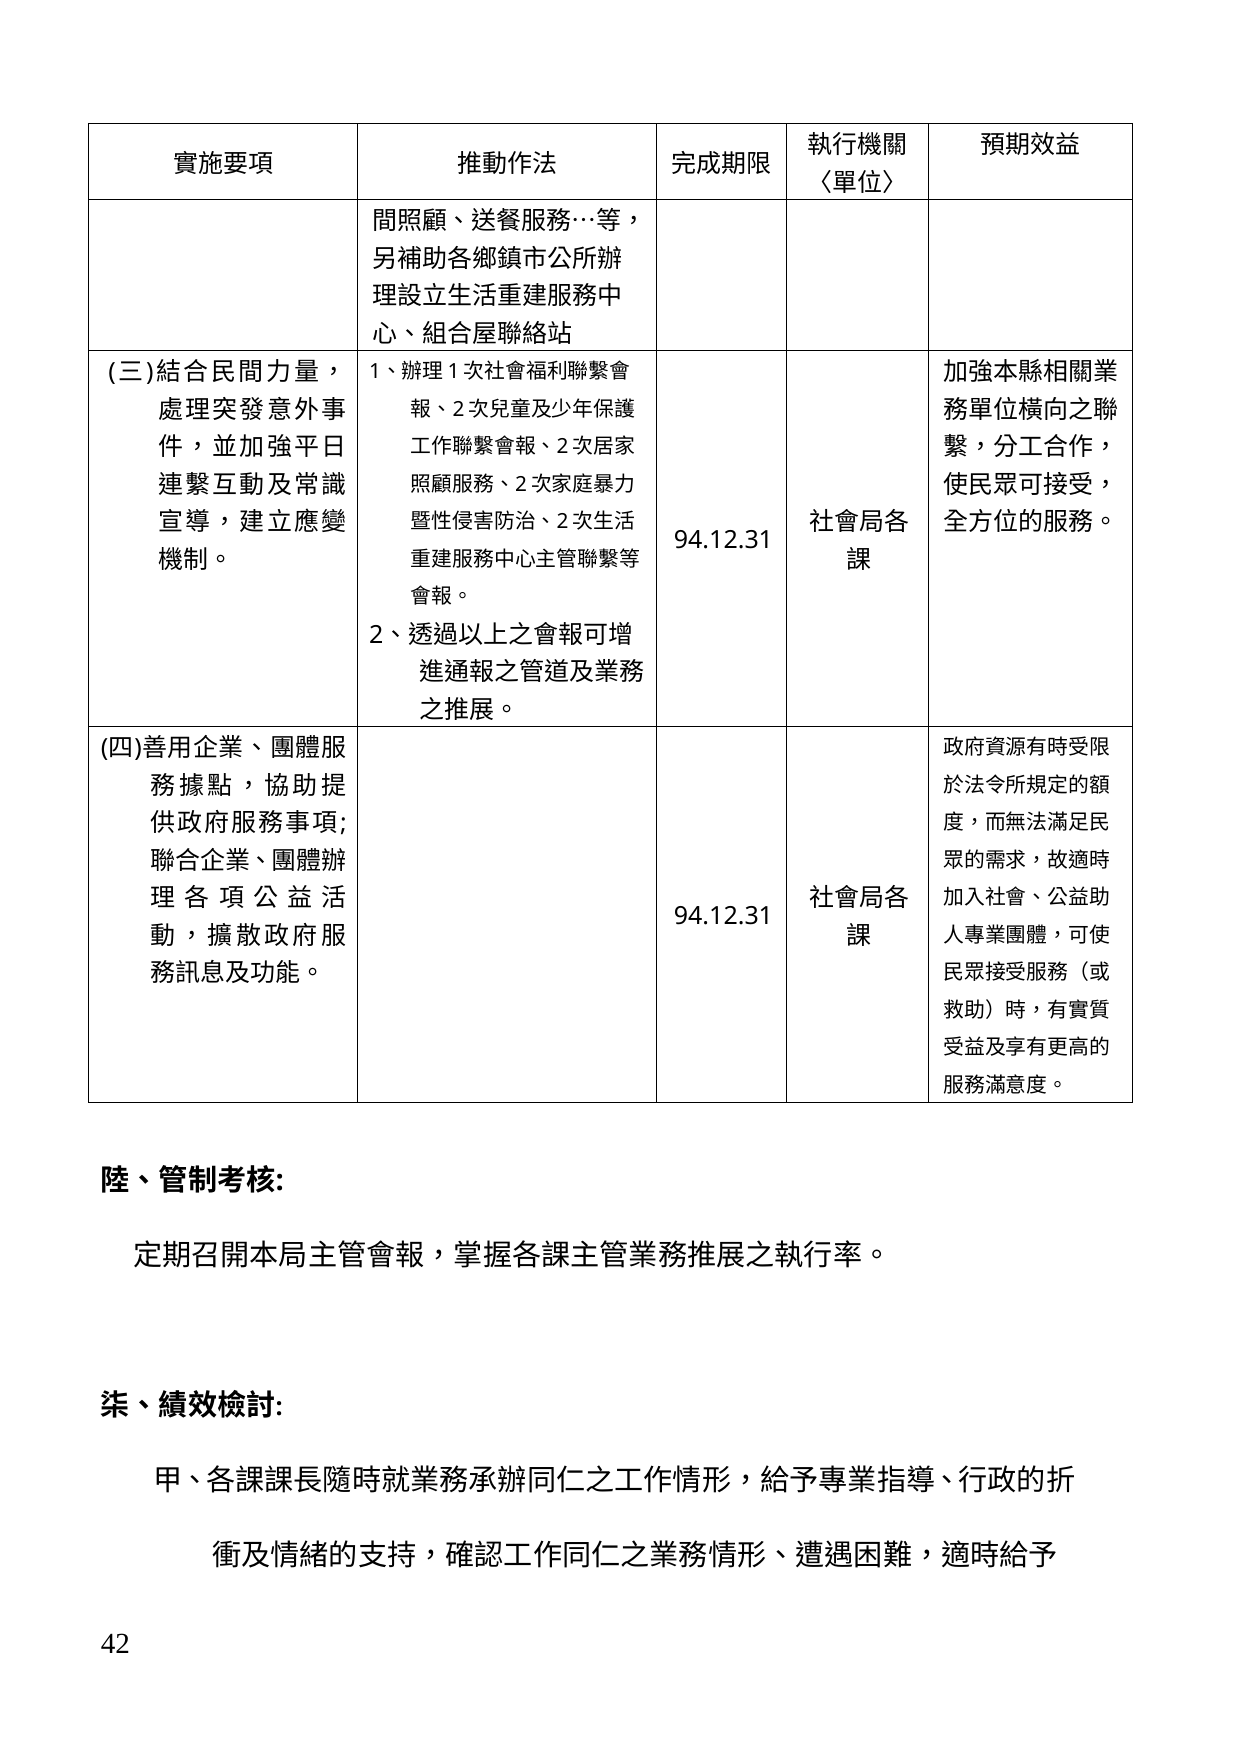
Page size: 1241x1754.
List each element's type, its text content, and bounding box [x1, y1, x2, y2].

table_cell 94.12.31 [657, 351, 786, 726]
text 甲、各課課長隨時就業務承辦同仁之工作情形，給予專業指導、行政的折衝及情緒的支持，確認工作同仁之業務情形、遭遇困難，適時給予 [154, 1441, 1075, 1591]
table_cell [929, 200, 1132, 350]
table_header 完成期限 [657, 124, 786, 199]
text 柒、績效檢討: [100, 1366, 1075, 1441]
table_cell 社會局各課 [787, 727, 928, 1102]
table_cell [787, 200, 928, 350]
table_header 執行機關 〈單位〉 [787, 124, 928, 199]
table_cell 間照顧、送餐服務…等，另補助各鄉鎮市公所辦理設立生活重建服務中心、組合屋聯絡站 [358, 200, 656, 350]
table_cell [89, 200, 357, 350]
table_header 預期效益 [929, 124, 1132, 199]
table_cell (三)結合民間力量，處理突發意外事件，並加強平日連繫互動及常識宣導，建立應變機制。 [89, 351, 357, 726]
text 定期召開本局主管會報，掌握各課主管業務推展之執行率。 [100, 1216, 1075, 1291]
table_cell 政府資源有時受限於法令所規定的額度，而無法滿足民眾的需求，故適時加入社會、公益助人專業團體，可使民眾接受服務（或救助）時，有實質受益及享有更高的服務滿意度。 [929, 727, 1132, 1102]
table_cell 加強本縣相關業務單位橫向之聯繫，分工合作，使民眾可接受，全方位的服務。 [929, 351, 1132, 726]
table_header 實施要項 [89, 124, 357, 199]
table_header 推動作法 [358, 124, 656, 199]
table_cell [657, 200, 786, 350]
table_cell 94.12.31 [657, 727, 786, 1102]
table_cell (四)善用企業、團體服務據點，協助提供政府服務事項; 聯合企業、團體辦理各項公益活動，擴散政府服務訊息及功能。 [89, 727, 357, 1102]
table_cell 1、辦理1次社會福利聯繫會報、2次兒童及少年保護工作聯繫會報、2次居家照顧服務、2次家庭暴力暨性侵害防治、2次生活重建服務中心主管聯繫等會報。 2、透過以上之會報可增進通報之管道及業務之推展。 [358, 351, 656, 726]
table_cell 社會局各課 [787, 351, 928, 726]
text 陸、管制考核: [100, 1141, 1075, 1216]
table_cell [358, 727, 656, 1102]
